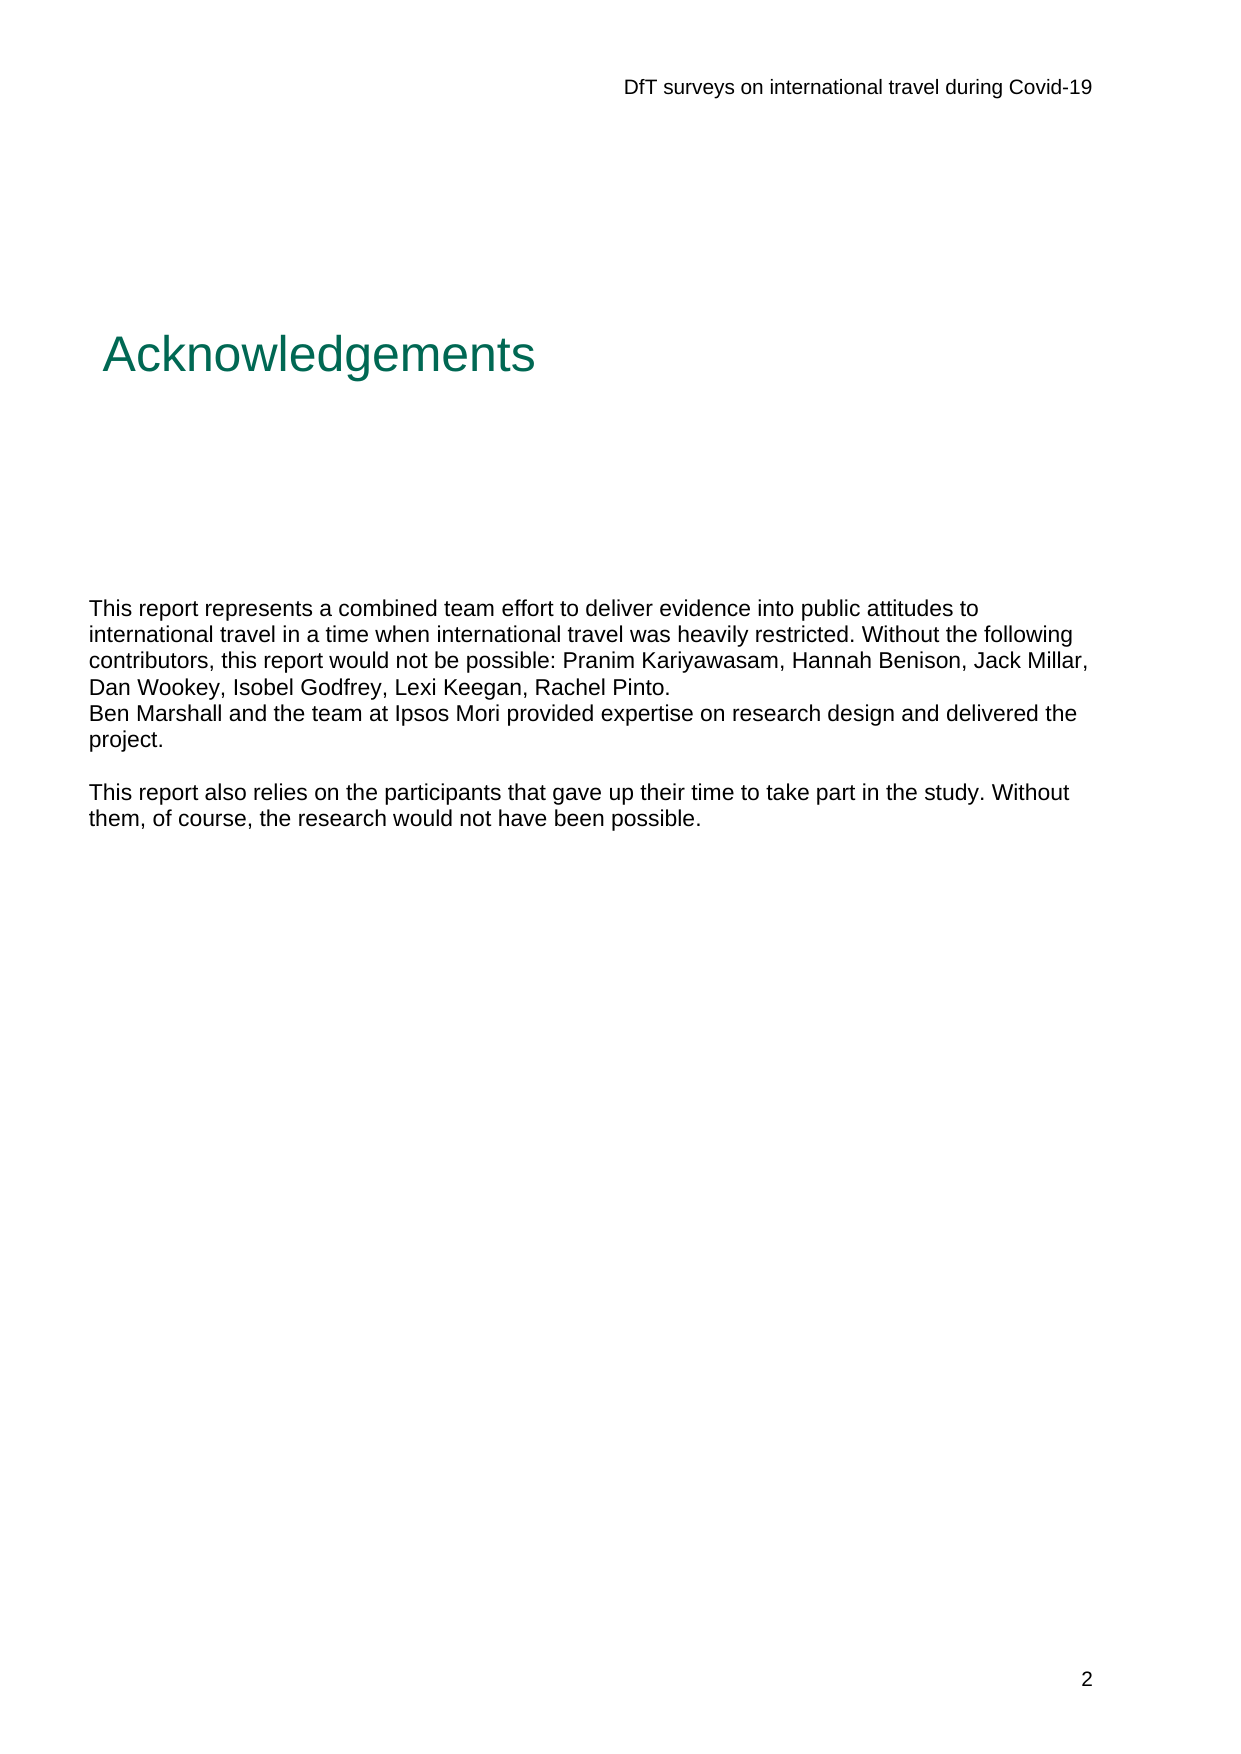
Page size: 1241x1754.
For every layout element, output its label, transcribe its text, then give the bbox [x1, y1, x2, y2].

subtitle Acknowledgements [89, 324, 1092, 382]
text Ben Marshall and the team at Ipsos Mori provided expertise on research design and delivered the project. [89, 700, 1092, 753]
text This report also relies on the participants that gave up their time to take part in the study. Without them, of course, the research would not have been possible. [89, 779, 1092, 832]
text This report represents a combined team effort to deliver evidence into public attitudes to international travel in a time when international travel was heavily restricted. Without the following contributors, this report would not be possible: Pranim Kariyawasam, Hannah Benison, Jack Millar, Dan Wookey, Isobel Godfrey, Lexi Keegan, Rachel Pinto. [89, 594, 1092, 700]
